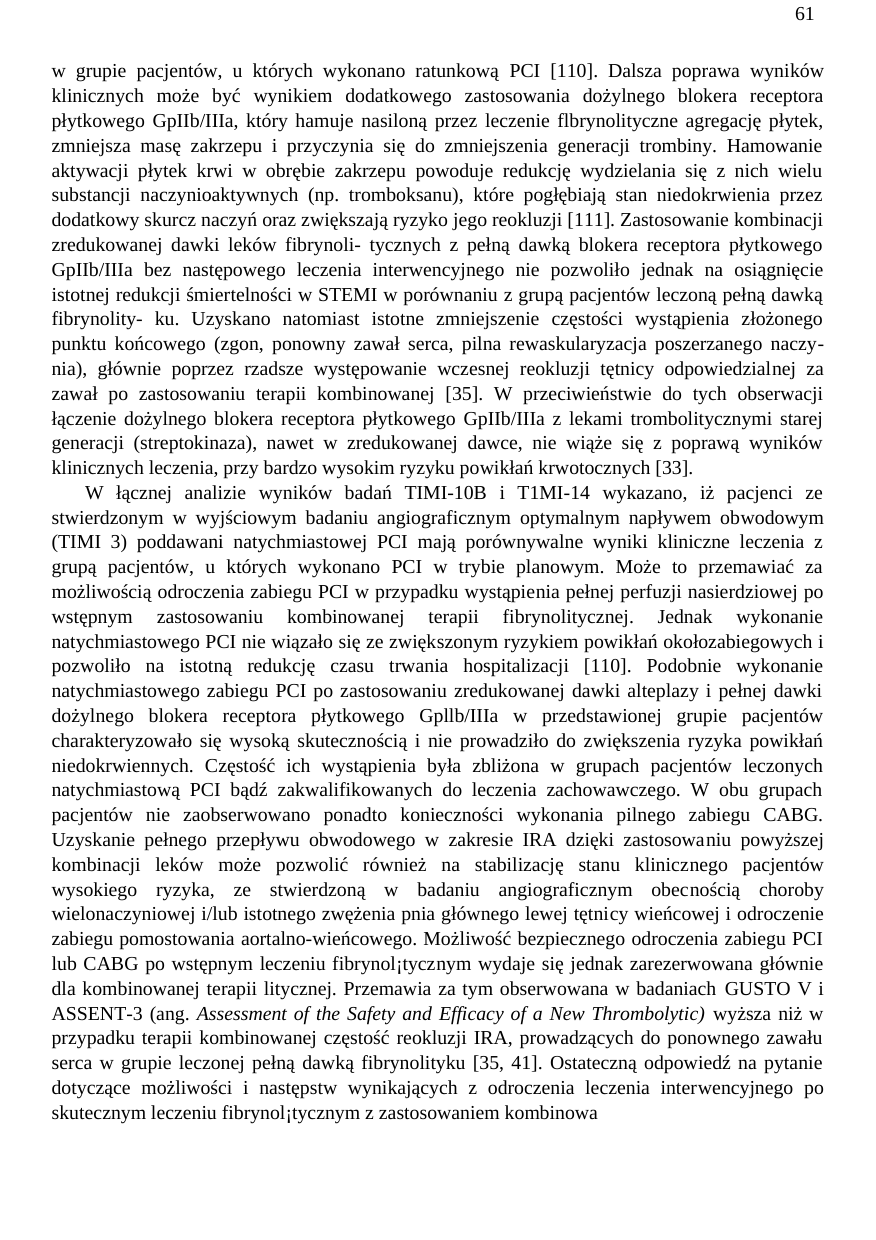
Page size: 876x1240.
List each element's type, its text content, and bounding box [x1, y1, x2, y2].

text 61 [795, 2, 818, 25]
text w grupie pacjentów, u których wykonano ratunkową PCI [110]. Dalsza poprawa wyni­ków klinicznych może być wynikiem dodatkowego zastosowania dożylnego blokera receptora płytkowego GpIIb/IIIa, który hamuje nasiloną przez leczenie flbrynolityczne agregację płytek, zmniejsza masę zakrzepu i przyczynia się do zmniejszenia generacji trombiny. Hamowanie aktywacji płytek krwi w obrębie zakrzepu powoduje redukcję wydzielania się z nich wielu substancji naczynioaktywnych (np. tromboksanu), które pogłębiają stan niedokrwienia przez dodatkowy skurcz naczyń oraz zwiększają ryzyko jego reokluzji [111]. Zastosowanie kombinacji zredukowanej dawki leków fibrynoli- tycznych z pełną dawką blokera receptora płytkowego GpIIb/IIIa bez następowego leczenia interwencyjnego nie pozwoliło jednak na osiągnięcie istotnej redukcji śmier­telności w STEMI w porównaniu z grupą pacjentów leczoną pełną dawką fibrynolity- ku. Uzyskano natomiast istotne zmniejszenie częstości wystąpienia złożonego punktu końcowego (zgon, ponowny zawał serca, pilna rewaskularyzacja poszerzanego naczy­nia), głównie poprzez rzadsze występowanie wczesnej reokluzji tętnicy odpowiedzial­nej za zawał po zastosowaniu terapii kombinowanej [35]. W przeciwieństwie do tych obserwacji łączenie dożylnego blokera receptora płytkowego GpIIb/IIIa z lekami trombolitycznymi starej generacji (streptokinaza), nawet w zredukowanej dawce, nie wiąże się z poprawą wyników klinicznych leczenia, przy bardzo wysokim ryzyku po­wikłań krwotocznych [33]. [51, 59, 824, 479]
text W łącznej analizie wyników badań TIMI-10B i T1MI-14 wykazano, iż pacjenci ze stwierdzonym w wyjściowym badaniu angiograficznym optymalnym napływem ob­wodowym (TIMI 3) poddawani natychmiastowej PCI mają porównywalne wyniki kliniczne leczenia z grupą pacjentów, u których wykonano PCI w trybie planowym. Może to przemawiać za możliwością odroczenia zabiegu PCI w przypadku wystąpie­nia pełnej perfuzji nasierdziowej po wstępnym zastosowaniu kombinowanej terapii fibrynolitycznej. Jednak wykonanie natychmiastowego PCI nie wiązało się ze zwięk­szonym ryzykiem powikłań okołozabiegowych i pozwoliło na istotną redukcję czasu trwania hospitalizacji [110]. Podobnie wykonanie natychmiastowego zabiegu PCI po zastosowaniu zredukowanej dawki alteplazy i pełnej dawki dożylnego blokera recepto­ra płytkowego Gpllb/IIIa w przedstawionej grupie pacjentów charakteryzowało się wysoką skutecznością i nie prowadziło do zwiększenia ryzyka powikłań niedokrwien­nych. Częstość ich wystąpienia była zbliżona w grupach pacjentów leczonych natych­miastową PCI bądź zakwalifikowanych do leczenia zachowawczego. W obu grupach pacjentów nie zaobserwowano ponadto konieczności wykonania pilnego zabiegu CABG. Uzyskanie pełnego przepływu obwodowego w zakresie IRA dzięki zastosowa­niu powyższej kombinacji leków może pozwolić również na stabilizację stanu klinicz­nego pacjentów wysokiego ryzyka, ze stwierdzoną w badaniu angiograficznym obec­nością choroby wielonaczyniowej i/lub istotnego zwężenia pnia głównego lewej tętni­cy wieńcowej i odroczenie zabiegu pomostowania aortalno-wieńcowego. Możliwość bezpiecznego odroczenia zabiegu PCI lub CABG po wstępnym leczeniu fibrynol¡tycz­nym wydaje się jednak zarezerwowana głównie dla kombinowanej terapii litycznej. Przemawia za tym obserwowana w badaniach GUSTO V i ASSENT-3 (ang. As­sessment of the Safety and Efficacy of a New Thrombolytic) wyższa niż w przypadku terapii kombinowanej częstość reokluzji IRA, prowadzących do ponownego zawału serca w grupie leczonej pełną dawką fibrynolityku [35, 41]. Ostateczną odpowiedź na pytanie dotyczące możliwości i następstw wynikających z odroczenia leczenia inter­wencyjnego po skutecznym leczeniu fibrynol¡tycznym z zastosowaniem kombinowa­ [51, 481, 824, 1123]
